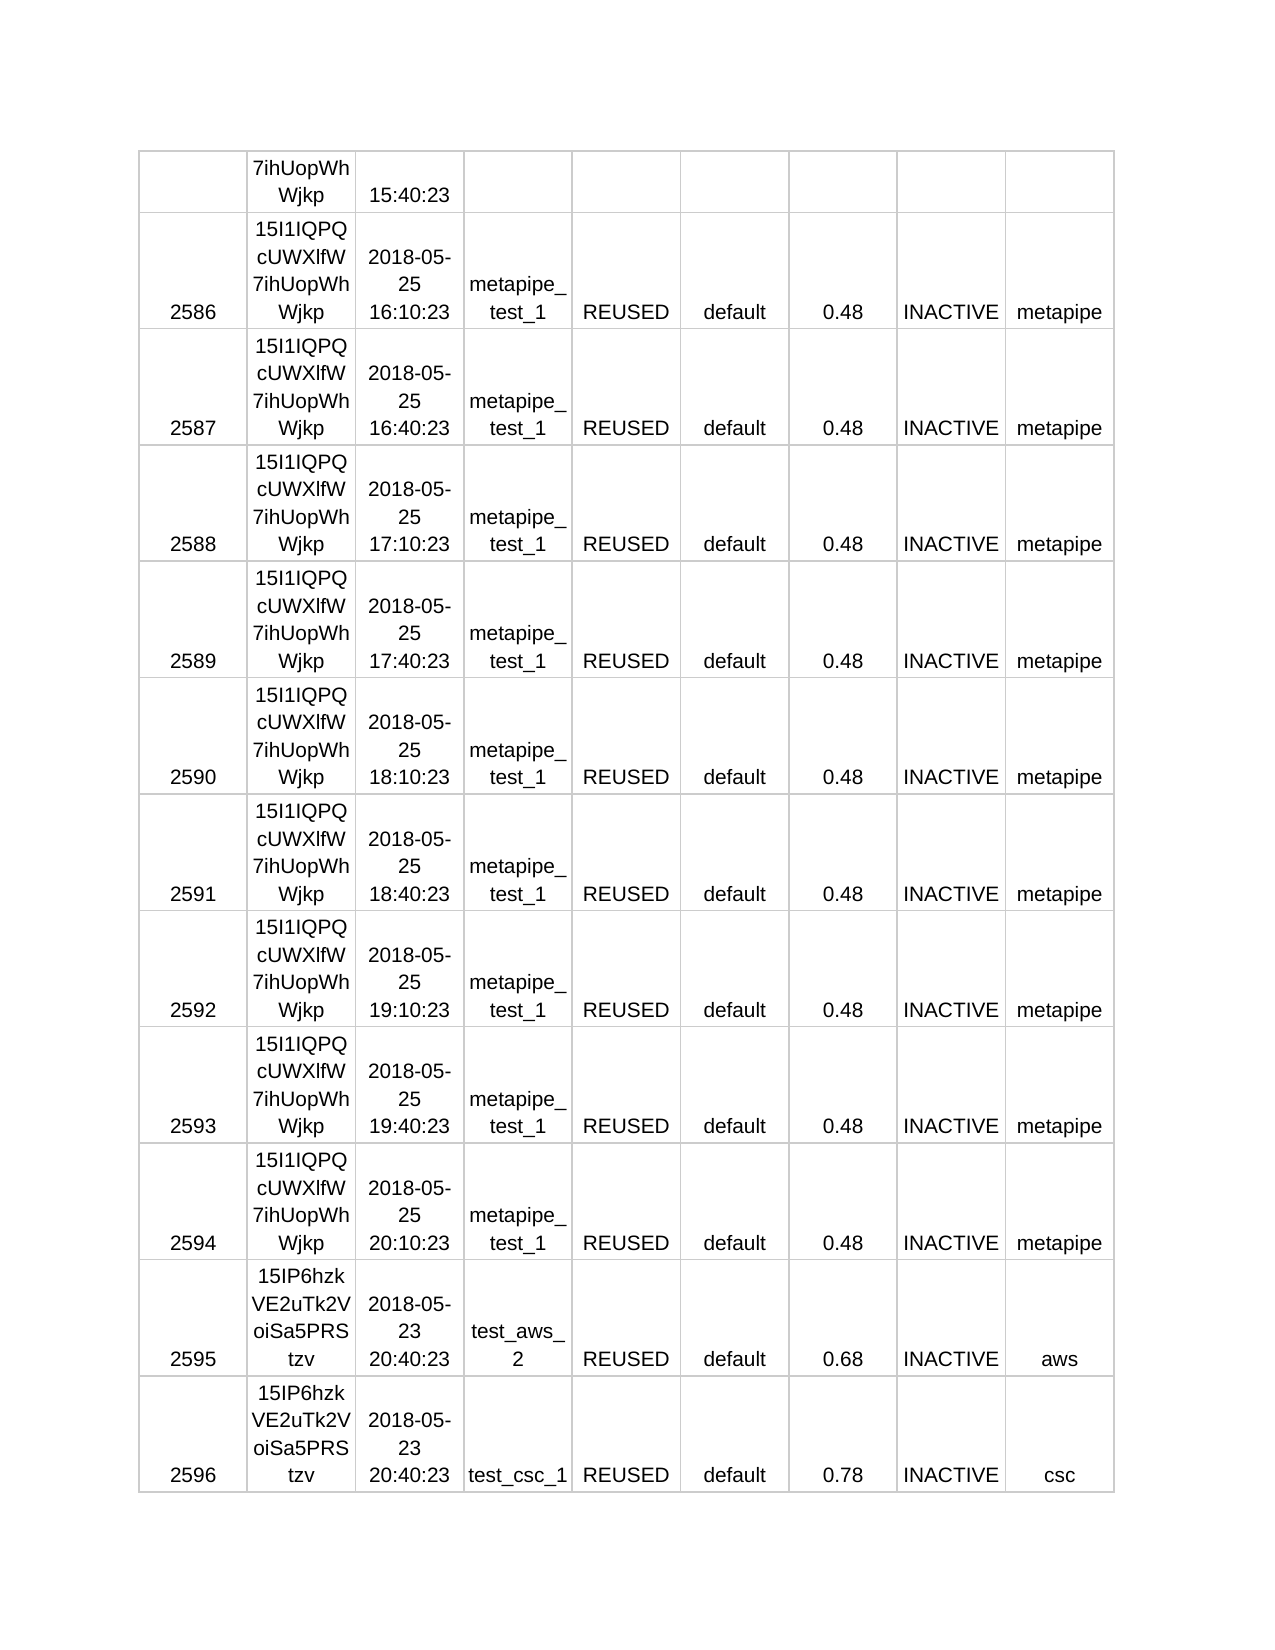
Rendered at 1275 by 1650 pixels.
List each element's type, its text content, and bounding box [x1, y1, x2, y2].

table_cell 2592 [140, 911, 246, 1026]
table_cell metapipe_test_1 [465, 446, 571, 560]
table_cell INACTIVE [898, 1377, 1005, 1491]
table_cell test_csc_1 [465, 1377, 571, 1491]
table_cell 2018-05-25 17:10:23 [356, 446, 463, 560]
table_cell INACTIVE [898, 329, 1005, 444]
table_cell 2591 [140, 795, 246, 909]
table_cell INACTIVE [898, 678, 1005, 793]
table_cell INACTIVE [898, 911, 1005, 1026]
table_cell metapipe [1006, 1027, 1113, 1142]
table_cell 2018-05-25 19:40:23 [356, 1027, 463, 1142]
table_cell 15I1IQPQcUWXlfW7ihUopWhWjkp [248, 329, 355, 444]
table_cell default [681, 1144, 788, 1258]
table_cell 2018-05-25 17:40:23 [356, 562, 463, 677]
table_cell 2018-05-25 19:10:23 [356, 911, 463, 1026]
table_cell default [681, 1027, 788, 1142]
table_cell metapipe [1006, 678, 1113, 793]
table_cell REUSED [573, 446, 680, 560]
table_cell 0.48 [790, 213, 896, 328]
table_cell metapipe_test_1 [465, 329, 571, 444]
table_cell 15I1IQPQcUWXlfW7ihUopWhWjkp [248, 795, 355, 909]
table_cell 2018-05-25 20:10:23 [356, 1144, 463, 1258]
table_cell default [681, 213, 788, 328]
table_cell [898, 152, 1005, 211]
table_cell REUSED [573, 213, 680, 328]
table_cell 15:40:23 [356, 152, 463, 211]
table_cell metapipe [1006, 1144, 1113, 1258]
table_cell default [681, 795, 788, 909]
table_cell 0.48 [790, 795, 896, 909]
table_cell metapipe_test_1 [465, 911, 571, 1026]
table_cell INACTIVE [898, 795, 1005, 909]
table_cell 15IP6hzkVE2uTk2VoiSa5PRStzv [248, 1377, 355, 1491]
table_cell REUSED [573, 1260, 680, 1375]
table_cell 0.78 [790, 1377, 896, 1491]
table_cell 2018-05-23 20:40:23 [356, 1377, 463, 1491]
table_cell INACTIVE [898, 562, 1005, 677]
table_cell metapipe [1006, 329, 1113, 444]
table_cell metapipe [1006, 213, 1113, 328]
table_cell metapipe_test_1 [465, 678, 571, 793]
table_cell [140, 152, 246, 211]
table_cell INACTIVE [898, 1027, 1005, 1142]
table_cell default [681, 329, 788, 444]
table_cell metapipe [1006, 446, 1113, 560]
table_cell csc [1006, 1377, 1113, 1491]
table_cell 0.48 [790, 911, 896, 1026]
table_cell 15IP6hzkVE2uTk2VoiSa5PRStzv [248, 1260, 355, 1375]
table_cell REUSED [573, 1027, 680, 1142]
table_cell 0.48 [790, 1144, 896, 1258]
table_cell 15I1IQPQcUWXlfW7ihUopWhWjkp [248, 446, 355, 560]
table_cell metapipe_test_1 [465, 1144, 571, 1258]
table_cell 15I1IQPQcUWXlfW7ihUopWhWjkp [248, 562, 355, 677]
table_cell REUSED [573, 1377, 680, 1491]
table_cell REUSED [573, 562, 680, 677]
table_cell metapipe_test_1 [465, 213, 571, 328]
table_cell [465, 152, 571, 211]
table_cell aws [1006, 1260, 1113, 1375]
table_cell metapipe [1006, 562, 1113, 677]
table_cell metapipe [1006, 911, 1113, 1026]
table_cell metapipe_test_1 [465, 795, 571, 909]
table_cell 0.48 [790, 1027, 896, 1142]
table_cell REUSED [573, 911, 680, 1026]
table_cell 2596 [140, 1377, 246, 1491]
table_cell metapipe_test_1 [465, 1027, 571, 1142]
table_cell REUSED [573, 795, 680, 909]
table_cell 2018-05-25 18:10:23 [356, 678, 463, 793]
table_cell 2590 [140, 678, 246, 793]
table_cell [573, 152, 680, 211]
table_cell 2018-05-25 16:10:23 [356, 213, 463, 328]
table_cell INACTIVE [898, 213, 1005, 328]
table_cell 15I1IQPQcUWXlfW7ihUopWhWjkp [248, 1027, 355, 1142]
table_cell metapipe [1006, 795, 1113, 909]
table_cell 2588 [140, 446, 246, 560]
table_cell 2587 [140, 329, 246, 444]
table_cell 2018-05-25 18:40:23 [356, 795, 463, 909]
table_cell 15I1IQPQcUWXlfW7ihUopWhWjkp [248, 678, 355, 793]
table_cell INACTIVE [898, 446, 1005, 560]
table_cell default [681, 678, 788, 793]
table_cell default [681, 562, 788, 677]
table_cell [681, 152, 788, 211]
table_cell 0.48 [790, 446, 896, 560]
table_cell 2593 [140, 1027, 246, 1142]
table_cell 0.48 [790, 562, 896, 677]
table_cell 7ihUopWhWjkp [248, 152, 355, 211]
table_cell [1006, 152, 1113, 211]
table_cell default [681, 1377, 788, 1491]
table_cell test_aws_2 [465, 1260, 571, 1375]
table_cell default [681, 911, 788, 1026]
table_cell 15I1IQPQcUWXlfW7ihUopWhWjkp [248, 213, 355, 328]
table_cell 15I1IQPQcUWXlfW7ihUopWhWjkp [248, 911, 355, 1026]
table_cell default [681, 446, 788, 560]
table_cell [790, 152, 896, 211]
table_cell 2589 [140, 562, 246, 677]
table_cell metapipe_test_1 [465, 562, 571, 677]
table_cell default [681, 1260, 788, 1375]
table_cell 2586 [140, 213, 246, 328]
table_cell 2018-05-25 16:40:23 [356, 329, 463, 444]
table_cell REUSED [573, 678, 680, 793]
table_cell 0.48 [790, 678, 896, 793]
table_cell 2018-05-23 20:40:23 [356, 1260, 463, 1375]
table_cell 15I1IQPQcUWXlfW7ihUopWhWjkp [248, 1144, 355, 1258]
table_cell REUSED [573, 1144, 680, 1258]
table_cell INACTIVE [898, 1144, 1005, 1258]
table_cell REUSED [573, 329, 680, 444]
table_cell 2595 [140, 1260, 246, 1375]
table_cell INACTIVE [898, 1260, 1005, 1375]
table_cell 2594 [140, 1144, 246, 1258]
table_cell 0.48 [790, 329, 896, 444]
table_cell 0.68 [790, 1260, 896, 1375]
